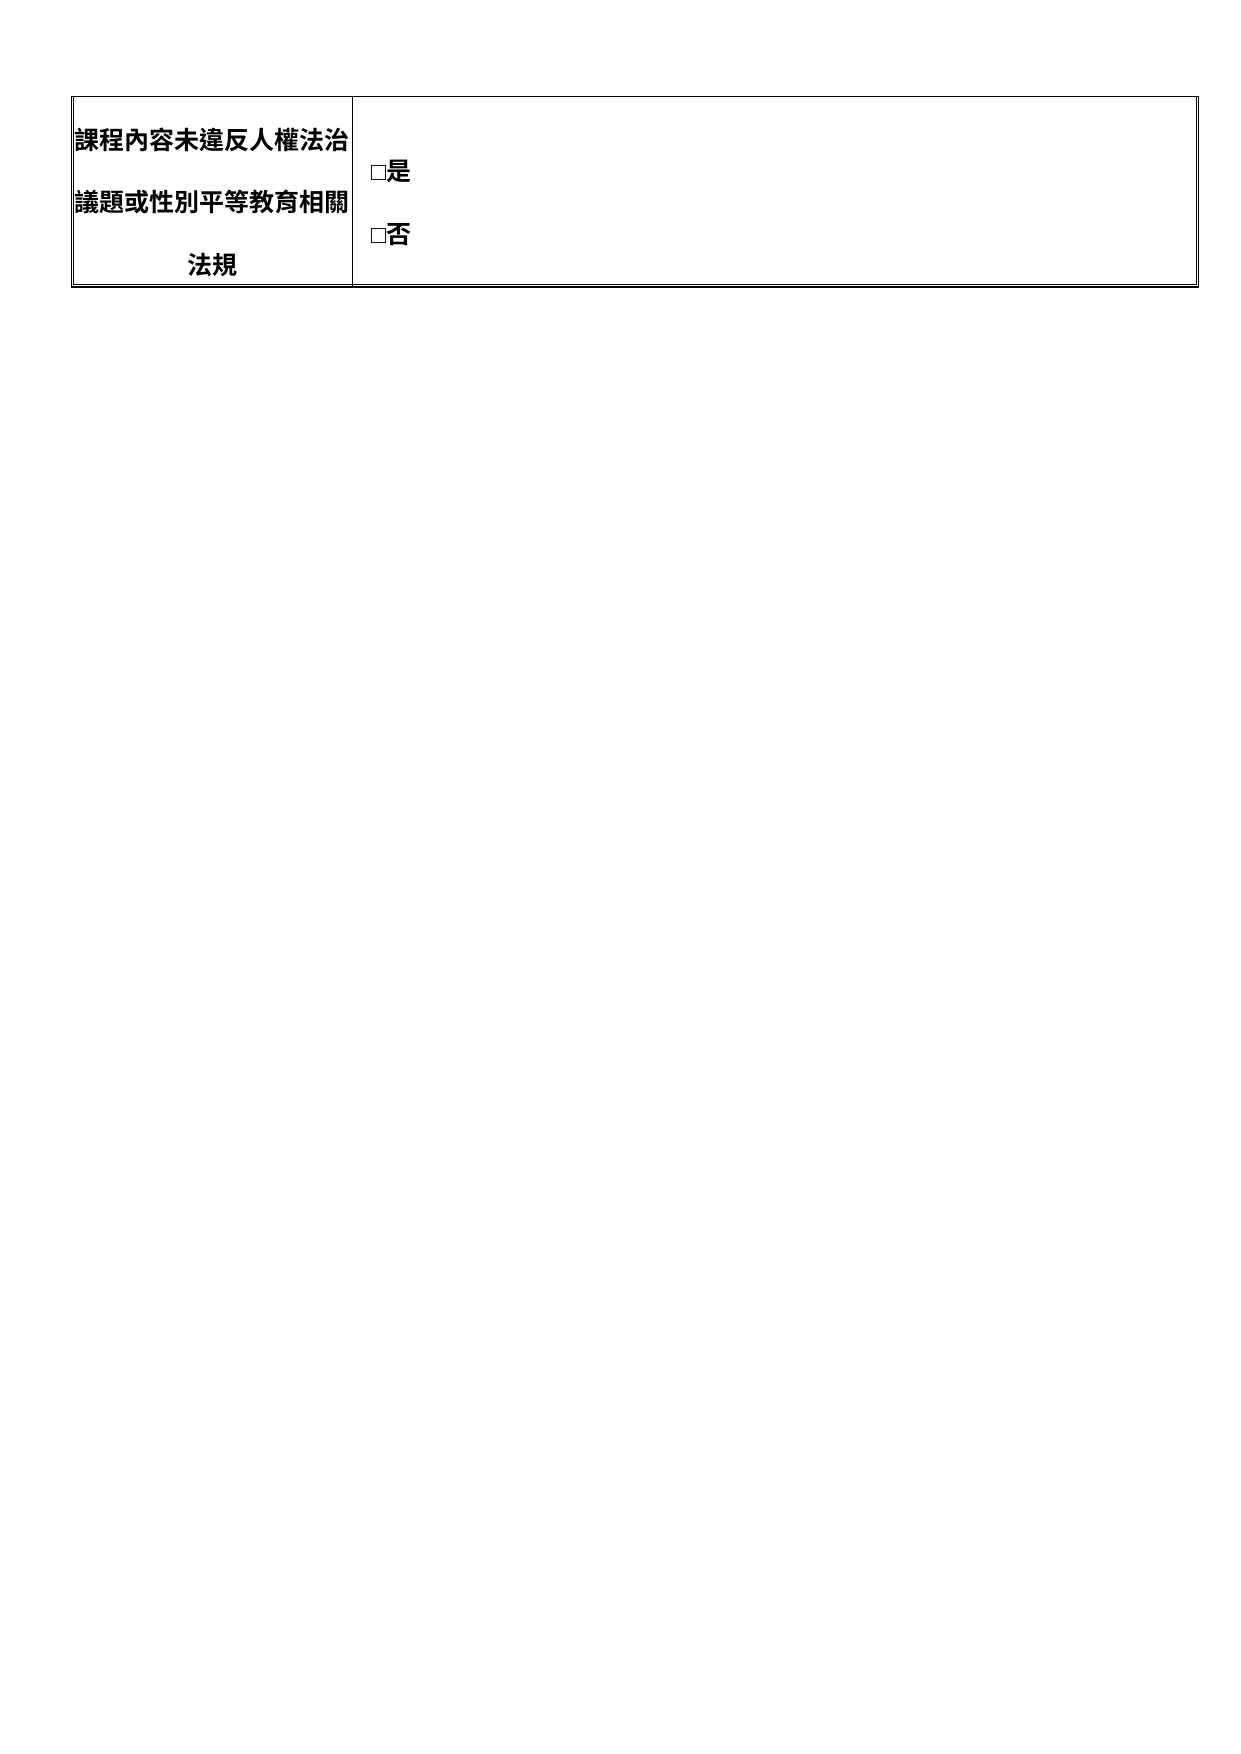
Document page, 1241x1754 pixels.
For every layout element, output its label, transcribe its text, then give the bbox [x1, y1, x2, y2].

table_cell □是 □否 [353, 97, 1196, 284]
table_cell 課程內容未違反人權法治議題或性別平等教育相關法規 [74, 97, 352, 284]
